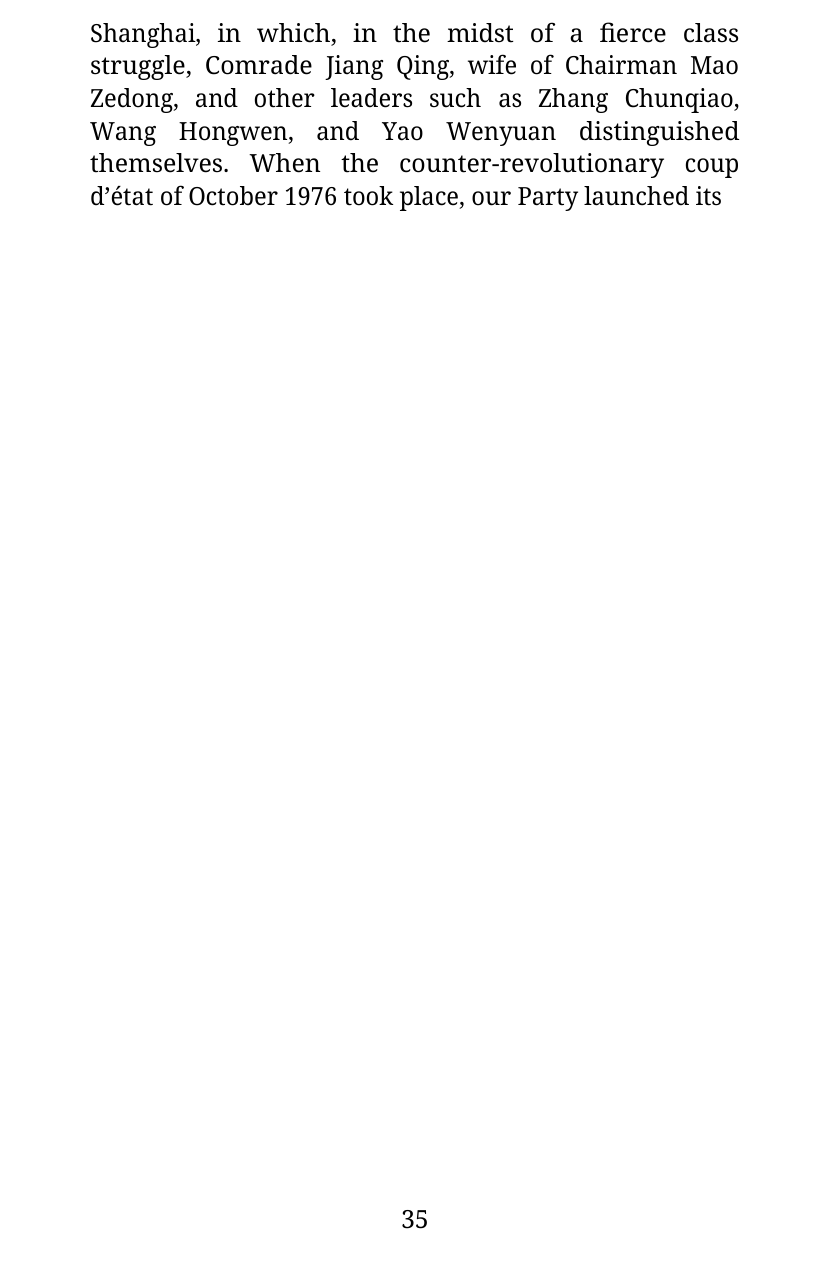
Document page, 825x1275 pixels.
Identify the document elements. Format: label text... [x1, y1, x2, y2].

text Shanghai, in which, in the midst of a fierce class struggle, Comrade Jiang Qing, wife of Chairman Mao Zedong, and other leaders such as Zhang Chunqiao, Wang Hongwen, and Yao Wenyuan distinguished themselves. When the counter-revolutionary coup d’état of October 1976 took place, our Party launched its [90, 17, 740, 213]
